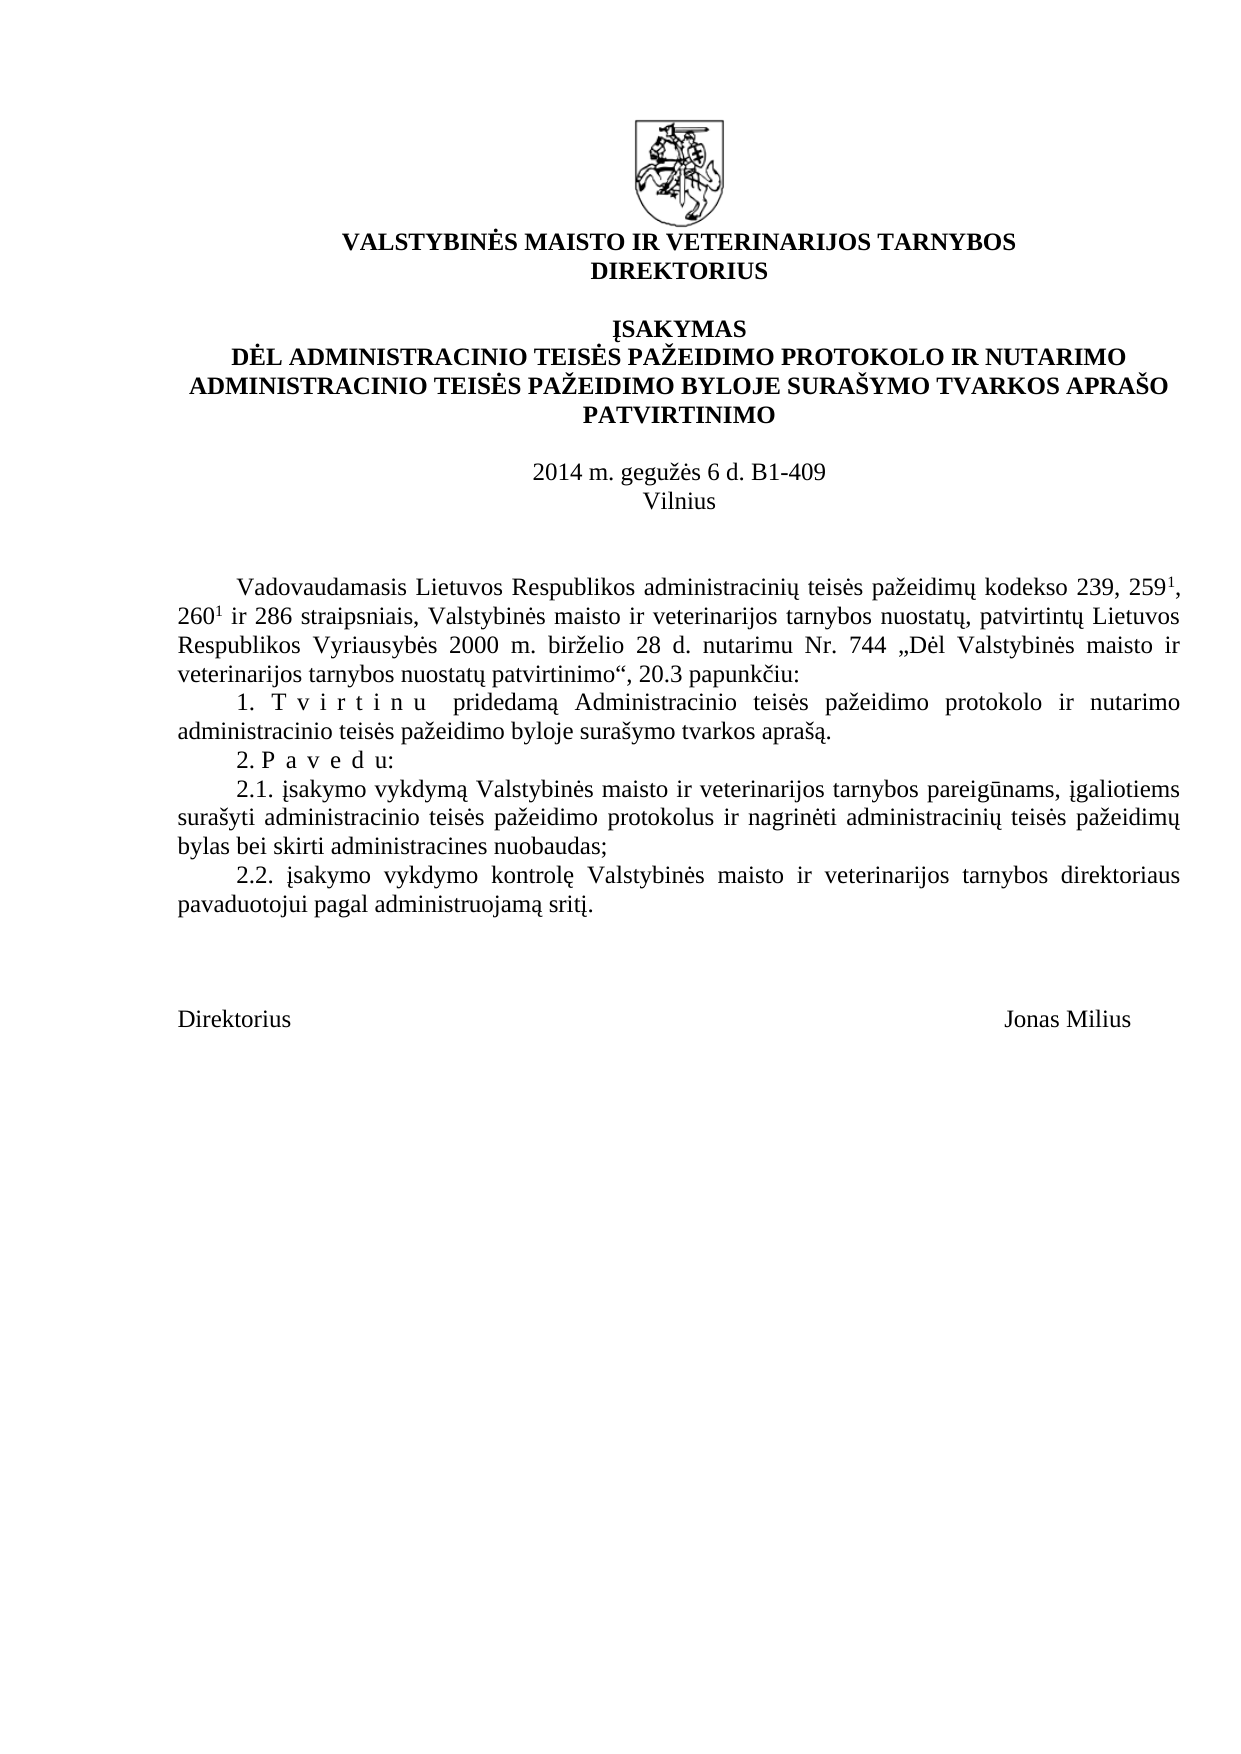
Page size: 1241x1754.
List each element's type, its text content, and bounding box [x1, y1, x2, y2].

text VALSTYBINĖS MAISTO IR VETERINARIJOS TARNYBOS [177, 227, 1181, 256]
text ĮSAKYMAS [177, 314, 1181, 342]
text 1. Tvirtinu pridedamą Administracinio teisės pažeidimo protokolo ir nutarimo administracinio teisės pažeidimo byloje surašymo tvarkos aprašą. [177, 687, 1181, 745]
text DĖL ADMINISTRACINIO TEISĖS PAŽEIDIMO PROTOKOLO IR NUTARIMO ADMINISTRACINIO TEISĖS PAŽEIDIMO BYLOJE SURAŠYMO TVARKOS APRAŠO PATVIRTINIMO [177, 342, 1181, 429]
text 2.2. įsakymo vykdymo kontrolę Valstybinės maisto ir veterinarijos tarnybos direktoriaus pavaduotojui pagal administruojamą sritį. [177, 860, 1181, 917]
text 2014 m. gegužės 6 d. B1-409 [177, 457, 1181, 486]
text Vilnius [177, 486, 1181, 515]
text DIREKTORIUS [177, 256, 1181, 285]
text 2. Pavedu: [177, 745, 1181, 774]
text 2.1. įsakymo vykdymą Valstybinės maisto ir veterinarijos tarnybos pareigūnams, įgaliotiems surašyti administracinio teisės pažeidimo protokolus ir nagrinėti administracinių teisės pažeidimų bylas bei skirti administracines nuobaudas; [177, 774, 1181, 860]
text Direktorius Jonas Milius [177, 1004, 1181, 1032]
text Vadovaudamasis Lietuvos Respublikos administracinių teisės pažeidimų kodekso 239, 2591, 2601 ir 286 straipsniais, Valstybinės maisto ir veterinarijos tarnybos nuostatų, patvirtintų Lietuvos Respublikos Vyriausybės 2000 m. birželio 28 d. nutarimu Nr. 744 „Dėl Valstybinės maisto ir veterinarijos tarnybos nuostatų patvirtinimo“, 20.3 papunkčiu: [177, 572, 1181, 687]
